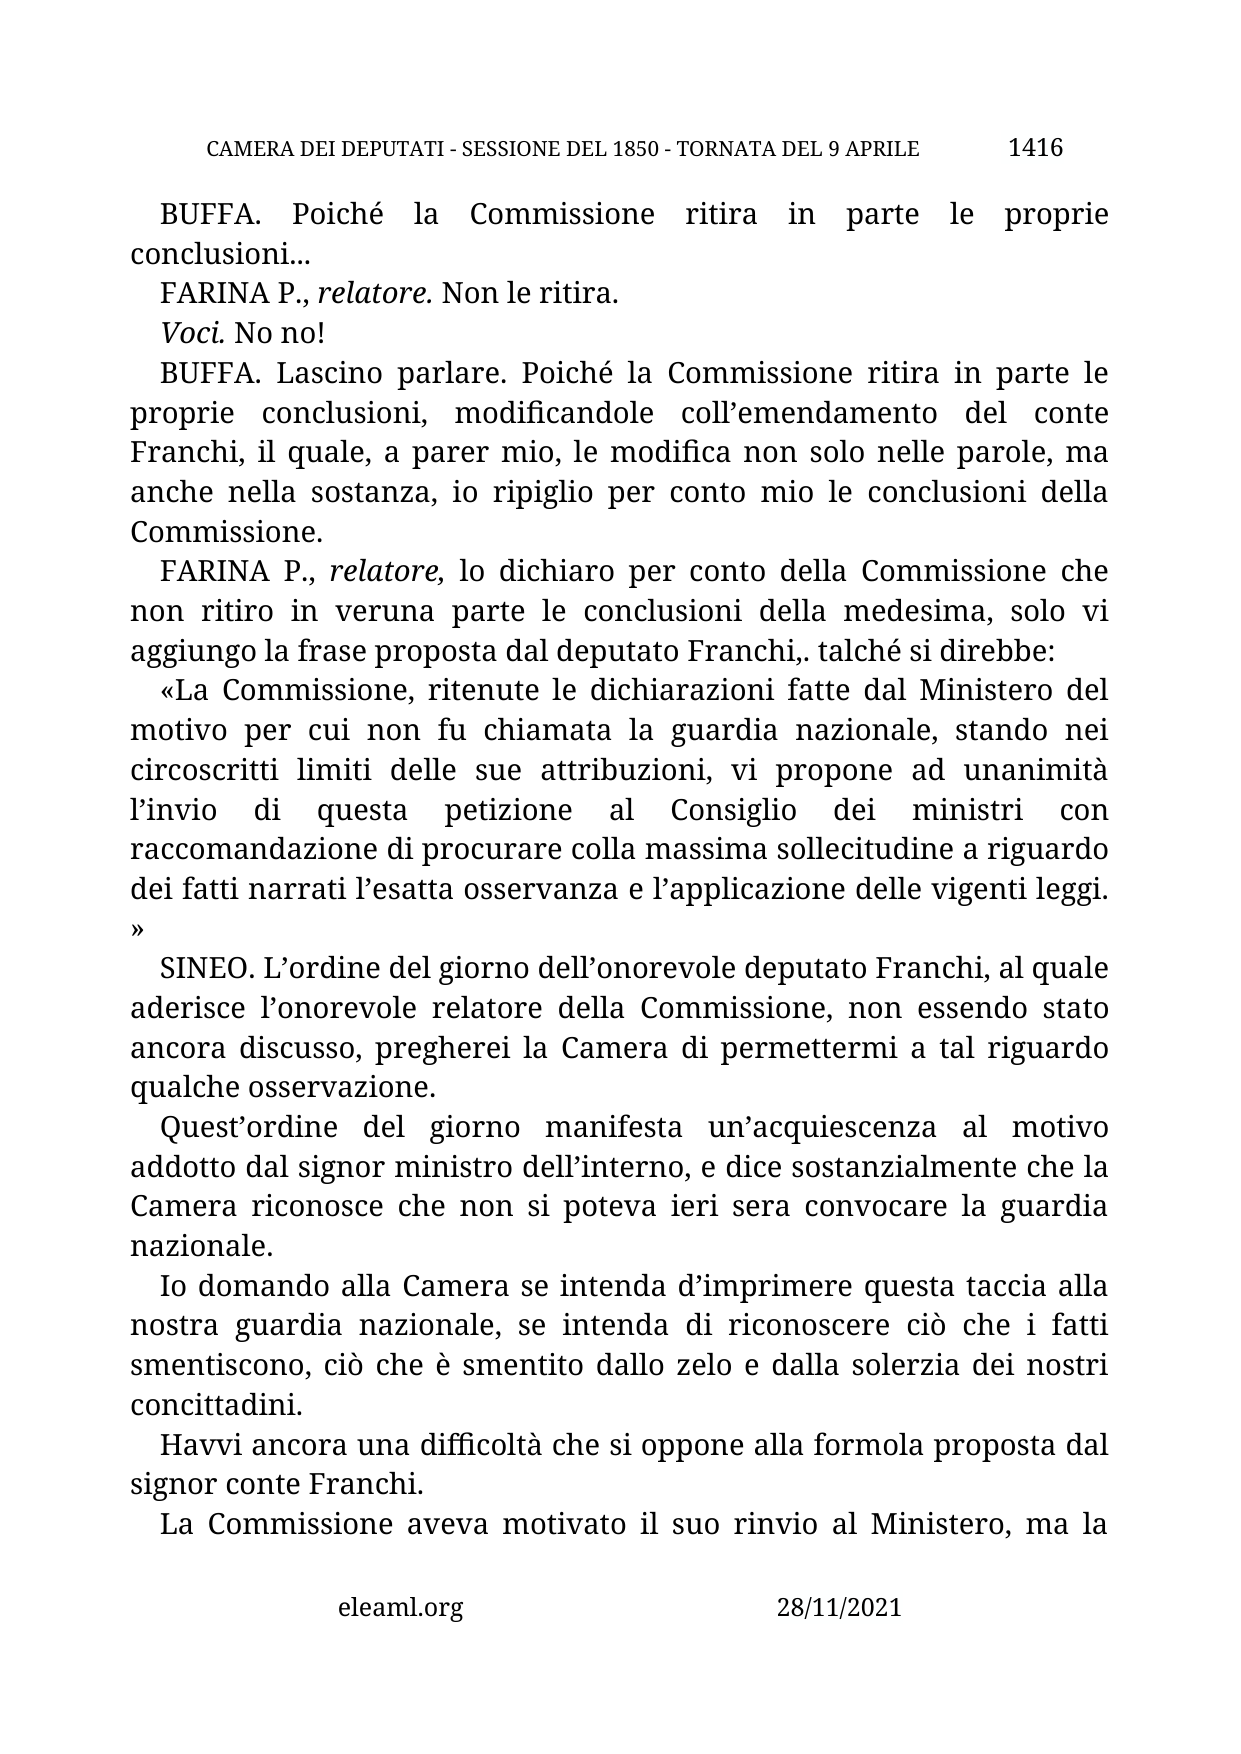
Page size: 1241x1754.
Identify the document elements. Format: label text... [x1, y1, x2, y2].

text FARINA P., relatore. Non le ritira. [130, 273, 1110, 312]
text Havvi ancora una difficoltà che si oppone alla formola proposta dal signor conte Franchi. [130, 1424, 1110, 1503]
text «La Commissione, ritenute le dichiarazioni fatte dal Ministero del motivo per cui non fu chiamata la guardia nazionale, stando nei circoscritti limiti delle sue attribuzioni, vi propone ad unanimità l’invio di questa petizione al Consiglio dei ministri con raccomandazione di procurare colla massima sollecitudine a riguardo dei fatti narrati l’esatta osservanza e l’applicazione delle vigenti leggi. » [130, 670, 1110, 947]
text La Commissione aveva motivato il suo rinvio al Ministero, ma la [130, 1503, 1110, 1543]
text FARINA P., relatore, lo dichiaro per conto della Commissione che non ritiro in veruna parte le conclusioni della medesima, solo vi aggiungo la frase proposta dal deputato Franchi,. talché si direbbe: [130, 551, 1110, 670]
text BUFFA. Poiché la Commissione ritira in parte le proprie conclusioni... [130, 193, 1110, 273]
text SINEO. L’ordine del giorno dell’onorevole deputato Franchi, al quale aderisce l’onorevole relatore della Commissione, non essendo stato ancora discusso, pregherei la Camera di permettermi a tal riguardo qualche osservazione. [130, 947, 1110, 1106]
text Quest’ordine del giorno manifesta un’acquiescenza al motivo addotto dal signor ministro dell’interno, e dice sostanzialmente che la Camera riconosce che non si poteva ieri sera convocare la guardia nazionale. [130, 1106, 1110, 1265]
text Voci. No no! [130, 312, 1110, 352]
text Io domando alla Camera se intenda d’imprimere questa taccia alla nostra guardia nazionale, se intenda di riconoscere ciò che i fatti smentiscono, ciò che è smentito dallo zelo e dalla solerzia dei nostri concittadini. [130, 1265, 1110, 1424]
text BUFFA. Lascino parlare. Poiché la Commissione ritira in parte le proprie conclusioni, modificandole coll’emendamento del conte Franchi, il quale, a parer mio, le modifica non solo nelle parole, ma anche nella sostanza, io ripiglio per conto mio le conclusioni della Commissione. [130, 352, 1110, 551]
